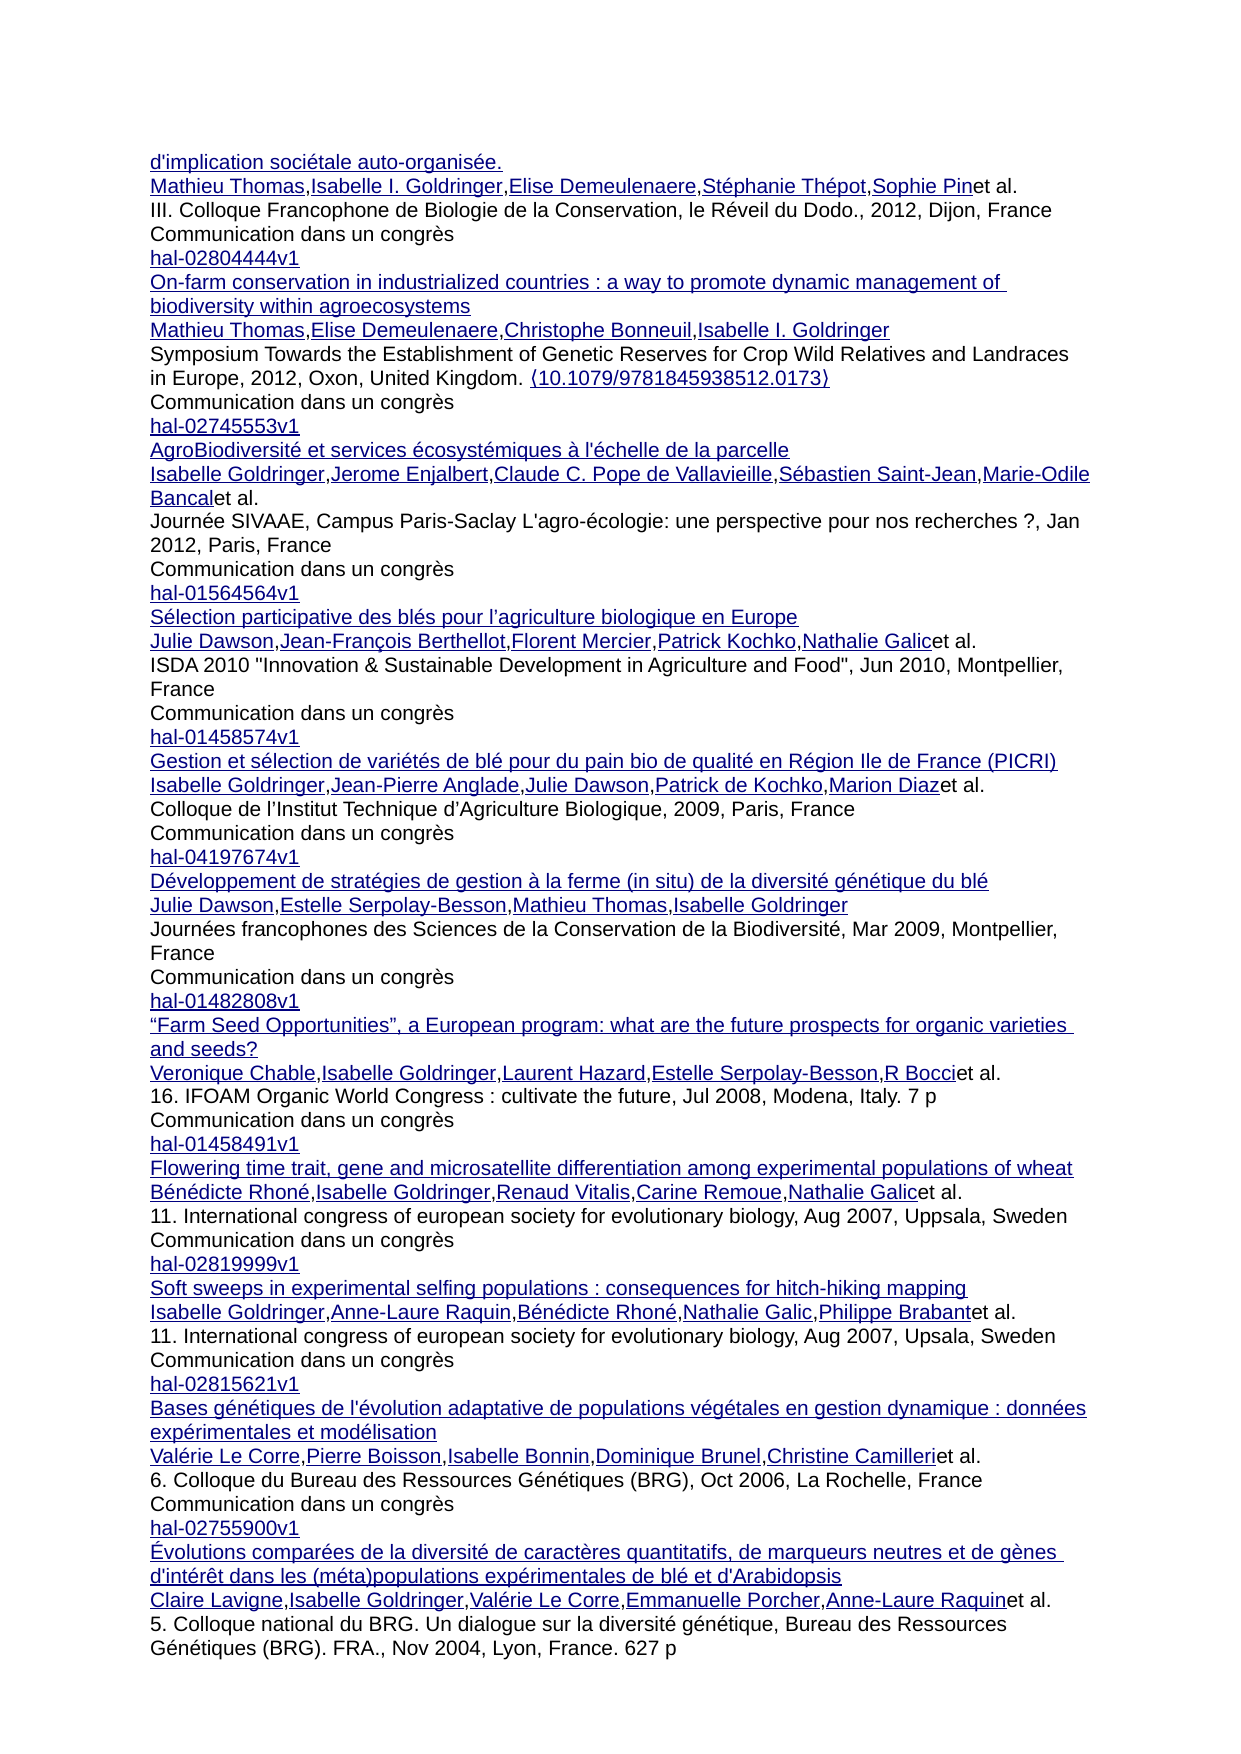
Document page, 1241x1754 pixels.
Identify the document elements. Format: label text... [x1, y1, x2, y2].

table_cell Sélection participative des blés pour l’agriculture biologique en Europe Julie Dawson,Jean-François Berthellot,Florent Mercier,Patrick Kochko,Nathalie Galicet al. ISDA 2010 "Innovation & Sustainable Development in Agriculture and Food", Jun 2010, Montpellier, France Communication dans un congrès hal-01458574v1 [150, 605, 1090, 749]
table_cell Bases génétiques de l'évolution adaptative de populations végétales en gestion dynamique : données expérimentales et modélisation Valérie Le Corre,Pierre Boisson,Isabelle Bonnin,Dominique Brunel,Christine Camilleriet al. 6. Colloque du Bureau des Ressources Génétiques (BRG), Oct 2006, La Rochelle, France Communication dans un congrès hal-02755900v1 [150, 1396, 1090, 1539]
table_cell Flowering time trait, gene and microsatellite differentiation among experimental populations of wheat Bénédicte Rhoné,Isabelle Goldringer,Renaud Vitalis,Carine Remoue,Nathalie Galicet al. 11. International congress of european society for evolutionary biology, Aug 2007, Uppsala, Sweden Communication dans un congrès hal-02819999v1 [150, 1156, 1090, 1276]
table_cell AgroBiodiversité et services écosystémiques à l'échelle de la parcelle Isabelle Goldringer,Jerome Enjalbert,Claude C. Pope de Vallavieille,Sébastien Saint-Jean,Marie-Odile Bancalet al. Journée SIVAAE, Campus Paris-Saclay L'agro-écologie: une perspective pour nos recherches ?, Jan 2012, Paris, France Communication dans un congrès hal-01564564v1 [150, 438, 1090, 605]
table_cell “Farm Seed Opportunities”, a European program: what are the future prospects for organic varieties and seeds? Veronique Chable,Isabelle Goldringer,Laurent Hazard,Estelle Serpolay-Besson,R Bocciet al. 16. IFOAM Organic World Congress : cultivate the future, Jul 2008, Modena, Italy. 7 p Communication dans un congrès hal-01458491v1 [150, 1013, 1090, 1156]
table_cell Évolutions comparées de la diversité de caractères quantitatifs, de marqueurs neutres et de gènes d'intérêt dans les (méta)populations expérimentales de blé et d'Arabidopsis Claire Lavigne,Isabelle Goldringer,Valérie Le Corre,Emmanuelle Porcher,Anne-Laure Raquinet al. 5. Colloque national du BRG. Un dialogue sur la diversité génétique, Bureau des Ressources Génétiques (BRG). FRA., Nov 2004, Lyon, France. 627 p [150, 1540, 1090, 1659]
table_cell On-farm conservation in industrialized countries : a way to promote dynamic management of biodiversity within agroecosystems Mathieu Thomas,Elise Demeulenaere,Christophe Bonneuil,Isabelle I. Goldringer Symposium Towards the Establishment of Genetic Reserves for Crop Wild Relatives and Landraces in Europe, 2012, Oxon, United Kingdom. ⟨10.1079/9781845938512.0173⟩ Communication dans un congrès hal-02745553v1 [150, 270, 1090, 437]
table_cell Développement de stratégies de gestion à la ferme (in situ) de la diversité génétique du blé Julie Dawson,Estelle Serpolay-Besson,Mathieu Thomas,Isabelle Goldringer Journées francophones des Sciences de la Conservation de la Biodiversité, Mar 2009, Montpellier, France Communication dans un congrès hal-01482808v1 [150, 869, 1090, 1012]
table_cell Soft sweeps in experimental selfing populations : consequences for hitch-hiking mapping Isabelle Goldringer,Anne-Laure Raquin,Bénédicte Rhoné,Nathalie Galic,Philippe Brabantet al. 11. International congress of european society for evolutionary biology, Aug 2007, Upsala, Sweden Communication dans un congrès hal-02815621v1 [150, 1276, 1090, 1396]
table_cell Gestion et sélection de variétés de blé pour du pain bio de qualité en Région Ile de France (PICRI) Isabelle Goldringer,Jean-Pierre Anglade,Julie Dawson,Patrick de Kochko,Marion Diazet al. Colloque de l’Institut Technique d’Agriculture Biologique, 2009, Paris, France Communication dans un congrès hal-04197674v1 [150, 749, 1090, 869]
table_cell d'implication sociétale auto-organisée. Mathieu Thomas,Isabelle I. Goldringer,Elise Demeulenaere,Stéphanie Thépot,Sophie Pinet al. III. Colloque Francophone de Biologie de la Conservation, le Réveil du Dodo., 2012, Dijon, France Communication dans un congrès hal-02804444v1 [150, 150, 1090, 270]
